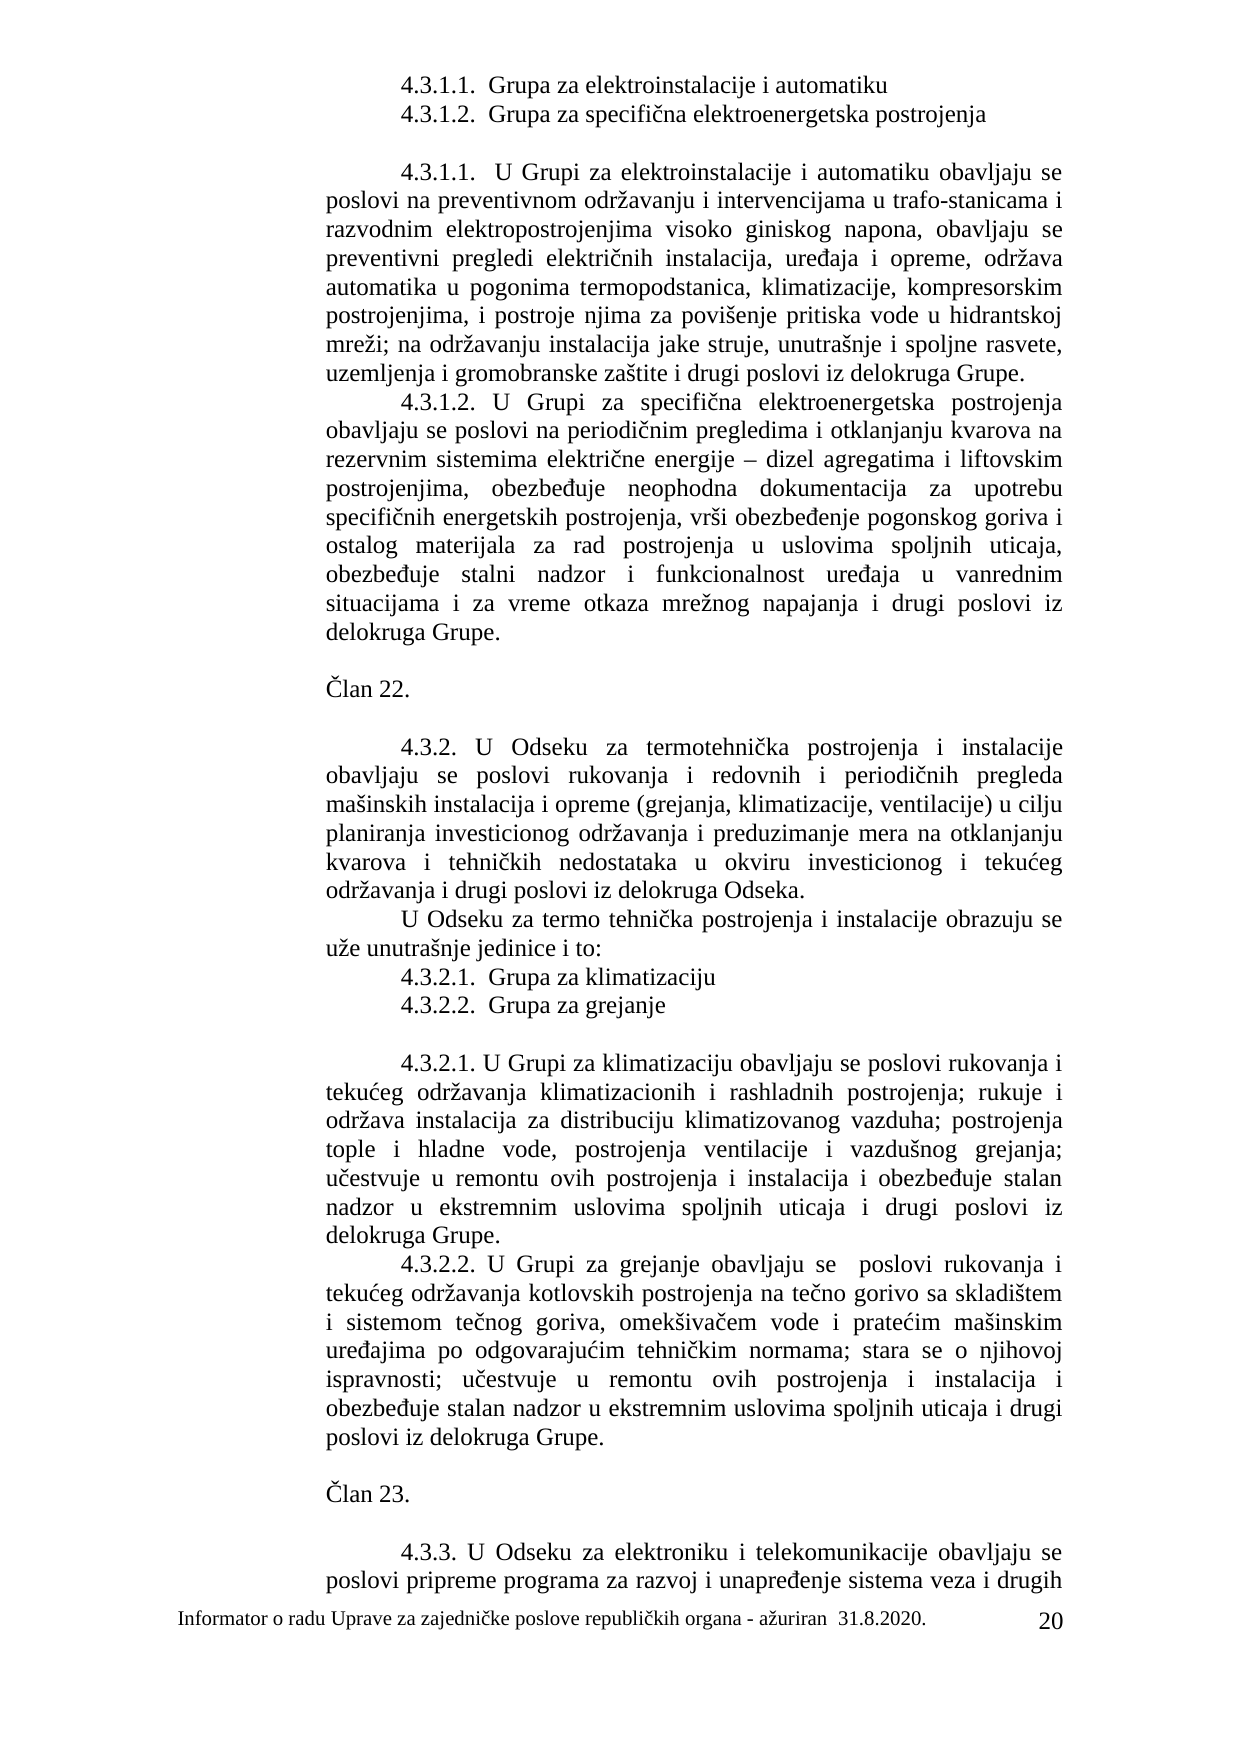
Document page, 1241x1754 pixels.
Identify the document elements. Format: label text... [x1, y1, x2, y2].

text 4.3.3. U Odseku za elektroniku i telekomunikacije obavljaju se poslovi pripreme programa za razvoj i unapređenje sistema veza i drugih [326, 1537, 1063, 1594]
text 4.3.1.1. U Grupi za elektroinstalacije i automatiku obavljaju se poslovi na preventivnom održavanju i intervencijama u trafo-stanicama i razvodnim elektropostrojenjima visoko giniskog napona, obavljaju se preventivni pregledi električnih instalacija, uređaja i opreme, održava automatika u pogonima termopodstanica, klimatizacije, kompresorskim postrojenjima, i postroje njima za povišenje pritiska vode u hidrantskoj mreži; na održavanju instalacija jake struje, unutrašnje i spoljne rasvete, uzemljenja i gromobranske zaštite i drugi poslovi iz delokruga Grupe. [326, 157, 1063, 387]
text 4.3.2. U Odseku za termotehnička postrojenja i instalacije obavljaju se poslovi rukovanja i redovnih i periodičnih pregleda mašinskih instalacija i opreme (grejanja, klimatizacije, ventilacije) u cilju planiranja investicionog održavanja i preduzimanje mera na otklanjanju kvarova i tehničkih nedostataka u okviru investicionog i tekućeg održavanja i drugi poslovi iz delokruga Odseka. [326, 732, 1063, 904]
text 4.3.2.1. Grupa za klimatizaciju [326, 962, 1063, 990]
text 4.3.2.2. Grupa za grejanje [326, 990, 1063, 1019]
text 4.3.2.1. U Grupi za klimatizaciju obavljaju se poslovi rukovanja i tekućeg održavanja klimatizacionih i rashladnih postrojenja; rukuje i održava instalacija za distribuciju klimatizovanog vazduha; postrojenja tople i hladne vode, postrojenja ventilacije i vazdušnog grejanja; učestvuje u remontu ovih postrojenja i instalacija i obezbeđuje stalan nadzor u ekstremnim uslovima spoljnih uticaja i drugi poslovi iz delokruga Grupe. [326, 1048, 1063, 1249]
text 4.3.1.2. U Grupi za specifična elektroenergetska postrojenja obavljaju se poslovi na periodičnim pregledima i otklanjanju kvarova na rezervnim sistemima električne energije – dizel agregatima i liftovskim postrojenjima, obezbeđuje neophodna dokumentacija za upotrebu specifičnih energetskih postrojenja, vrši obezbeđenje pogonskog goriva i ostalog materijala za rad postrojenja u uslovima spoljnih uticaja, obezbeđuje stalni nadzor i funkcionalnost uređaja u vanrednim situacijama i za vreme otkaza mrežnog napajanja i drugi poslovi iz delokruga Grupe. [326, 387, 1063, 645]
text Član 22. [326, 674, 1063, 703]
text 4.3.1.1. Grupa za elektroinstalacije i automatiku [326, 70, 1063, 99]
text 4.3.2.2. U Grupi za grejanje obavljaju se poslovi rukovanja i tekućeg održavanja kotlovskih postrojenja na tečno gorivo sa skladištem i sistemom tečnog goriva, omekšivačem vode i pratećim mašinskim uređajima po odgovarajućim tehničkim normama; stara se o njihovoj ispravnosti; učestvuje u remontu ovih postrojenja i instalacija i obezbeđuje stalan nadzor u ekstremnim uslovima spoljnih uticaja i drugi poslovi iz delokruga Grupe. [326, 1249, 1063, 1450]
text 4.3.1.2. Grupa za specifična elektroenergetska postrojenja [326, 99, 1063, 128]
text Član 23. [326, 1479, 1063, 1508]
text U Odseku za termo tehnička postrojenja i instalacije obrazuju se uže unutrašnje jedinice i to: [326, 904, 1063, 962]
